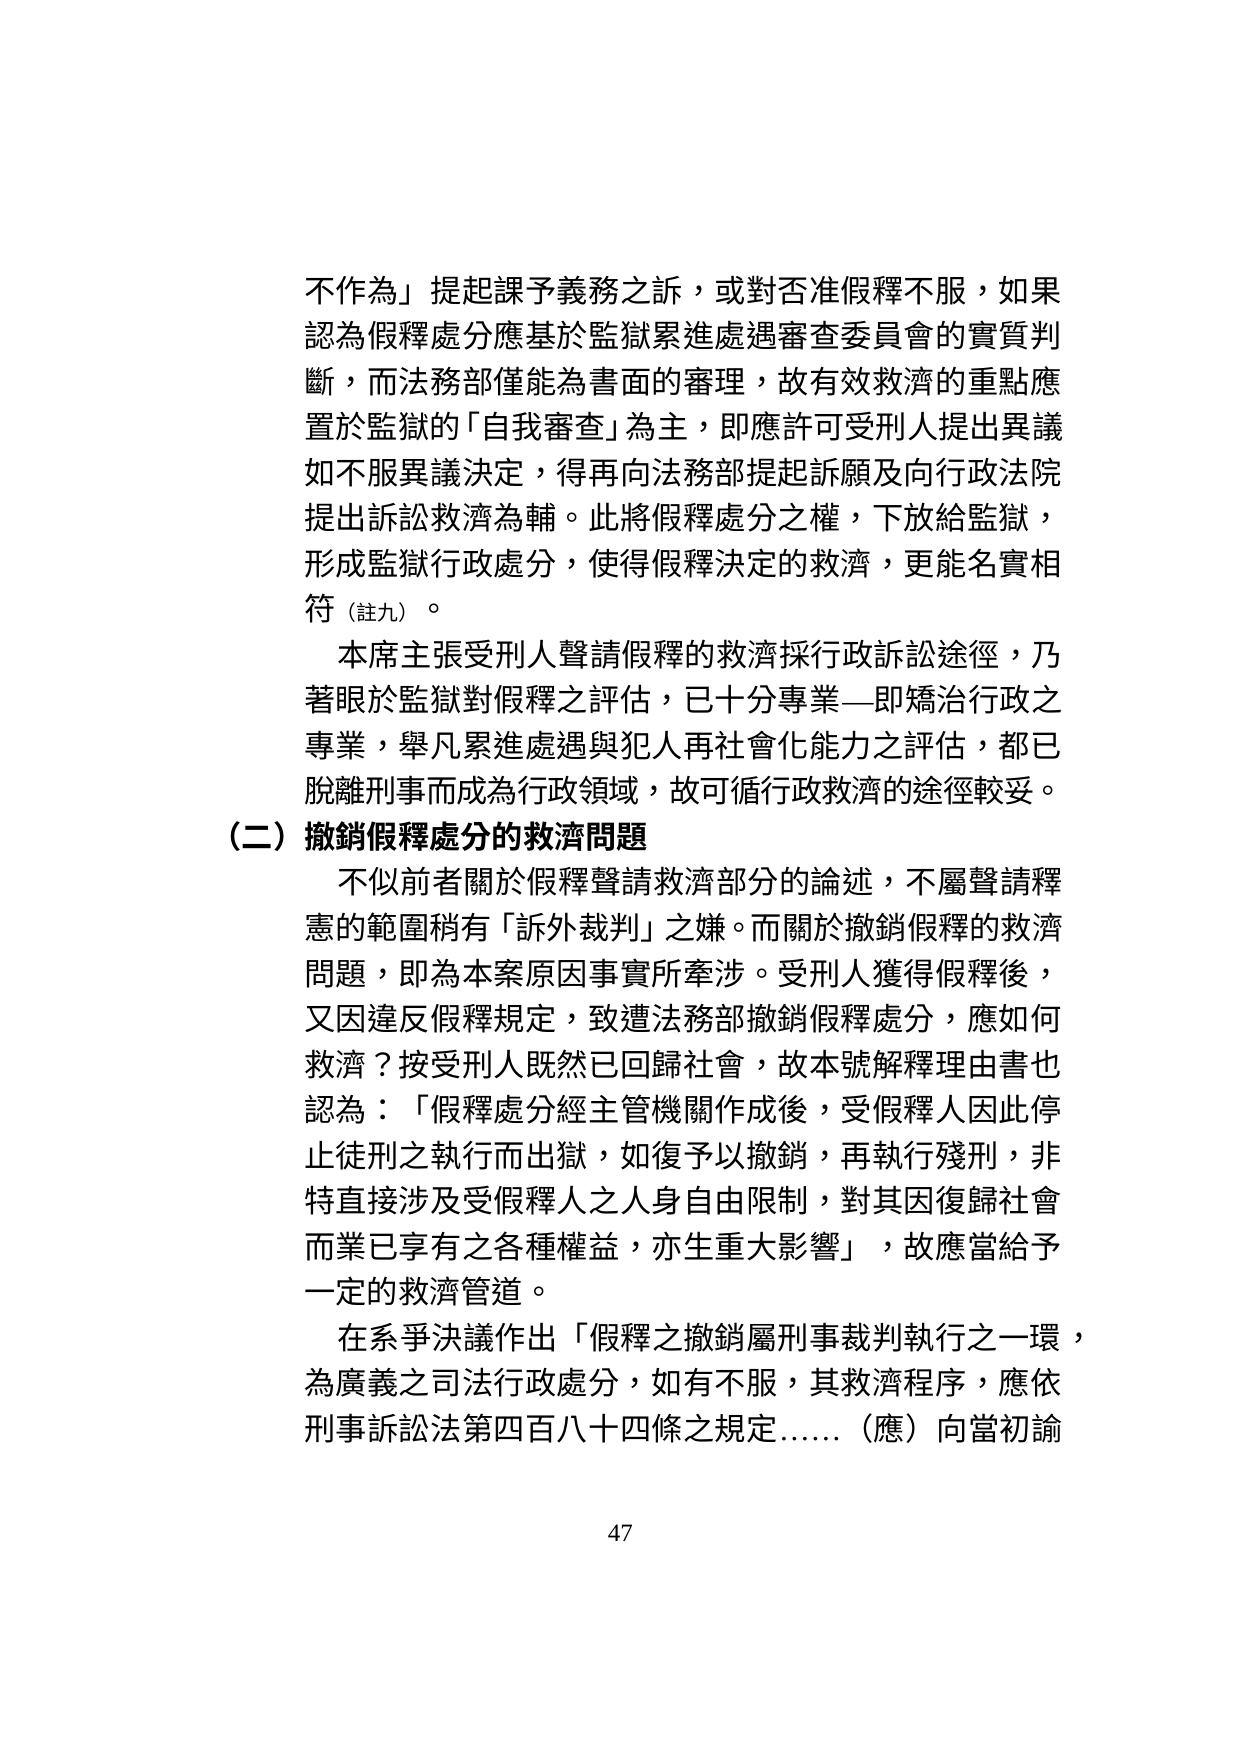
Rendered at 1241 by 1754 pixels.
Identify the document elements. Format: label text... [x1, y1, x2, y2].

text 在系爭決議作出「假釋之撤銷屬刑事裁判執行之一環，為廣義之司法行政處分，如有不服，其救濟程序，應依刑事訴訟法第四百八十四條之規定……（應）向當初諭知該刑事裁判之法院聲明異議，不得提起行政爭訟」之前，皆認為此乃法務部之處分，視同行政處分，而許可受刑人提起行政訴訟予以救濟（註十）。 [304, 1313, 1063, 1449]
text 在肯定受刑人可聲請假釋之前的現制，任何假釋決定皆來自法務部，可視為法務部之處分。但既皆係授益處分不無任何不服之救濟問題。但日後承認受刑人有針對「不作為」提起課予義務之訴，或對否准假釋不服，如果認為假釋處分應基於監獄累進處遇審查委員會的實質判斷，而法務部僅能為書面的審理，故有效救濟的重點應置於監獄的「自我審查」為主，即應許可受刑人提出異議，如不服異議決定，得再向法務部提起訴願及向行政法院提出訴訟救濟為輔。此將假釋處分之權，下放給監獄，形成監獄行政處分，使得假釋決定的救濟，更能名實相符（註九）。 [304, 266, 1063, 630]
text 本席主張受刑人聲請假釋的救濟採行政訴訟途徑，乃著眼於監獄對假釋之評估，已十分專業—即矯治行政之專業，舉凡累進處遇與犯人再社會化能力之評估，都已脫離刑事而成為行政領域，故可循行政救濟的途徑較妥。 [304, 630, 1063, 812]
text （二）撤銷假釋處分的救濟問題 [210, 812, 1063, 858]
text 不似前者關於假釋聲請救濟部分的論述，不屬聲請釋憲的範圍稍有「訴外裁判」之嫌。而關於撤銷假釋的救濟問題，即為本案原因事實所牽涉。受刑人獲得假釋後，又因違反假釋規定，致遭法務部撤銷假釋處分，應如何救濟？按受刑人既然已回歸社會，故本號解釋理由書也認為：「假釋處分經主管機關作成後，受假釋人因此停止徒刑之執行而出獄，如復予以撤銷，再執行殘刑，非特直接涉及受假釋人之人身自由限制，對其因復歸社會而業已享有之各種權益，亦生重大影響」，故應當給予一定的救濟管道。 [304, 858, 1063, 1313]
